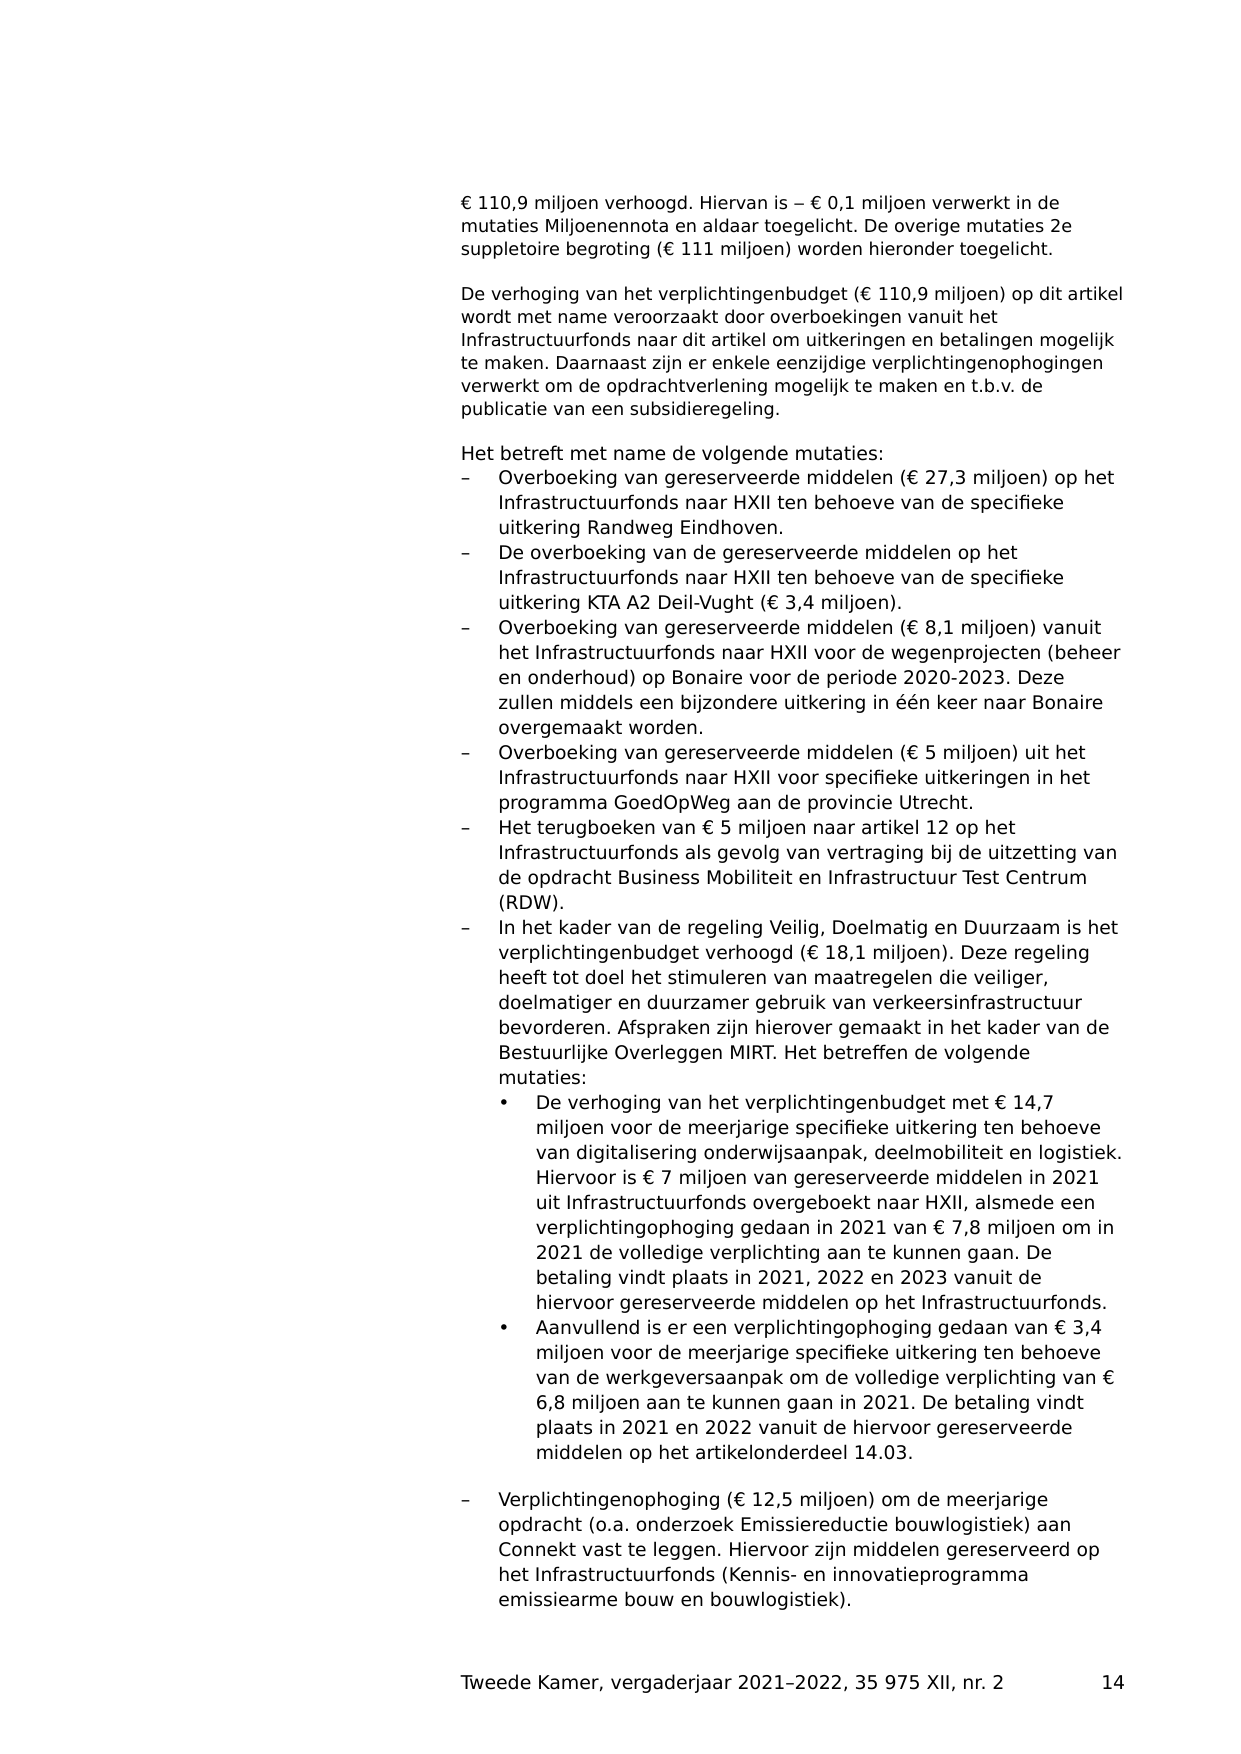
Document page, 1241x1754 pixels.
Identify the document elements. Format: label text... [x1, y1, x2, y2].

list Aanvullend is er een verplichtingophoging gedaan van € 3,4 miljoen voor de meerjarige specifieke uitkering ten behoeve van de werkgeversaanpak om de volledige verplichting van € 6,8 miljoen aan te kunnen gaan in 2021. De betaling vindt plaats in 2021 en 2022 vanuit de hiervoor gereserveerde middelen op het artikelonderdeel 14.03. [498, 1315, 1125, 1465]
list De verhoging van het verplichtingenbudget met € 14,7 miljoen voor de meerjarige specifieke uitkering ten behoeve van digitalisering onderwijsaanpak, deelmobiliteit en logistiek. Hiervoor is € 7 miljoen van gereserveerde middelen in 2021 uit Infrastructuurfonds overgeboekt naar HXII, alsmede een verplichtingophoging gedaan in 2021 van € 7,8 miljoen om in 2021 de volledige verplichting aan te kunnen gaan. De betaling vindt plaats in 2021, 2022 en 2023 vanuit de hiervoor gereserveerde middelen op het Infrastructuurfonds. [498, 1090, 1125, 1315]
list Het terugboeken van € 5 miljoen naar artikel 12 op het Infrastructuurfonds als gevolg van vertraging bij de uitzetting van de opdracht Business Mobiliteit en Infrastructuur Test Centrum (RDW). [461, 815, 1125, 915]
list Overboeking van gereserveerde middelen (€ 8,1 miljoen) vanuit het Infrastructuurfonds naar HXII voor de wegenprojecten (beheer en onderhoud) op Bonaire voor de periode 2020-2023. Deze zullen middels een bijzondere uitkering in één keer naar Bonaire overgemaakt worden. [461, 615, 1125, 740]
list Verplichtingenophoging (€ 12,5 miljoen) om de meerjarige opdracht (o.a. onderzoek Emissiereductie bouwlogistiek) aan Connekt vast te leggen. Hiervoor zijn middelen gereserveerd op het Infrastructuurfonds (Kennis- en innovatieprogramma emissiearme bouw en bouwlogistiek). [461, 1487, 1125, 1612]
list Overboeking van gereserveerde middelen (€ 27,3 miljoen) op het Infrastructuurfonds naar HXII ten behoeve van de specifieke uitkering Randweg Eindhoven. [461, 465, 1125, 540]
text De verhoging van het verplichtingenbudget (€ 110,9 miljoen) op dit artikel wordt met name veroorzaakt door overboekingen vanuit het Infrastructuurfonds naar dit artikel om uitkeringen en betalingen mogelijk te maken. Daarnaast zijn er enkele eenzijdige verplichtingenophogingen verwerkt om de opdrachtverlening mogelijk te maken en t.b.v. de publicatie van een subsidieregeling. [461, 282, 1125, 420]
text € 110,9 miljoen verhoogd. Hiervan is ‒ € 0,1 miljoen verwerkt in de mutaties Miljoenennota en aldaar toegelicht. De overige mutaties 2e suppletoire begroting (€ 111 miljoen) worden hieronder toegelicht. [461, 191, 1125, 259]
list In het kader van de regeling Veilig, Doelmatig en Duurzaam is het verplichtingenbudget verhoogd (€ 18,1 miljoen). Deze regeling heeft tot doel het stimuleren van maatregelen die veiliger, doelmatiger en duurzamer gebruik van verkeersinfrastructuur bevorderen. Afspraken zijn hierover gemaakt in het kader van de Bestuurlijke Overleggen MIRT. Het betreffen de volgende mutaties: [461, 915, 1125, 1090]
text Het betreft met name de volgende mutaties: [461, 443, 1125, 465]
list De overboeking van de gereserveerde middelen op het Infrastructuurfonds naar HXII ten behoeve van de specifieke uitkering KTA A2 Deil-Vught (€ 3,4 miljoen). [461, 540, 1125, 615]
list Overboeking van gereserveerde middelen (€ 5 miljoen) uit het Infrastructuurfonds naar HXII voor specifieke uitkeringen in het programma GoedOpWeg aan de provincie Utrecht. [461, 740, 1125, 815]
